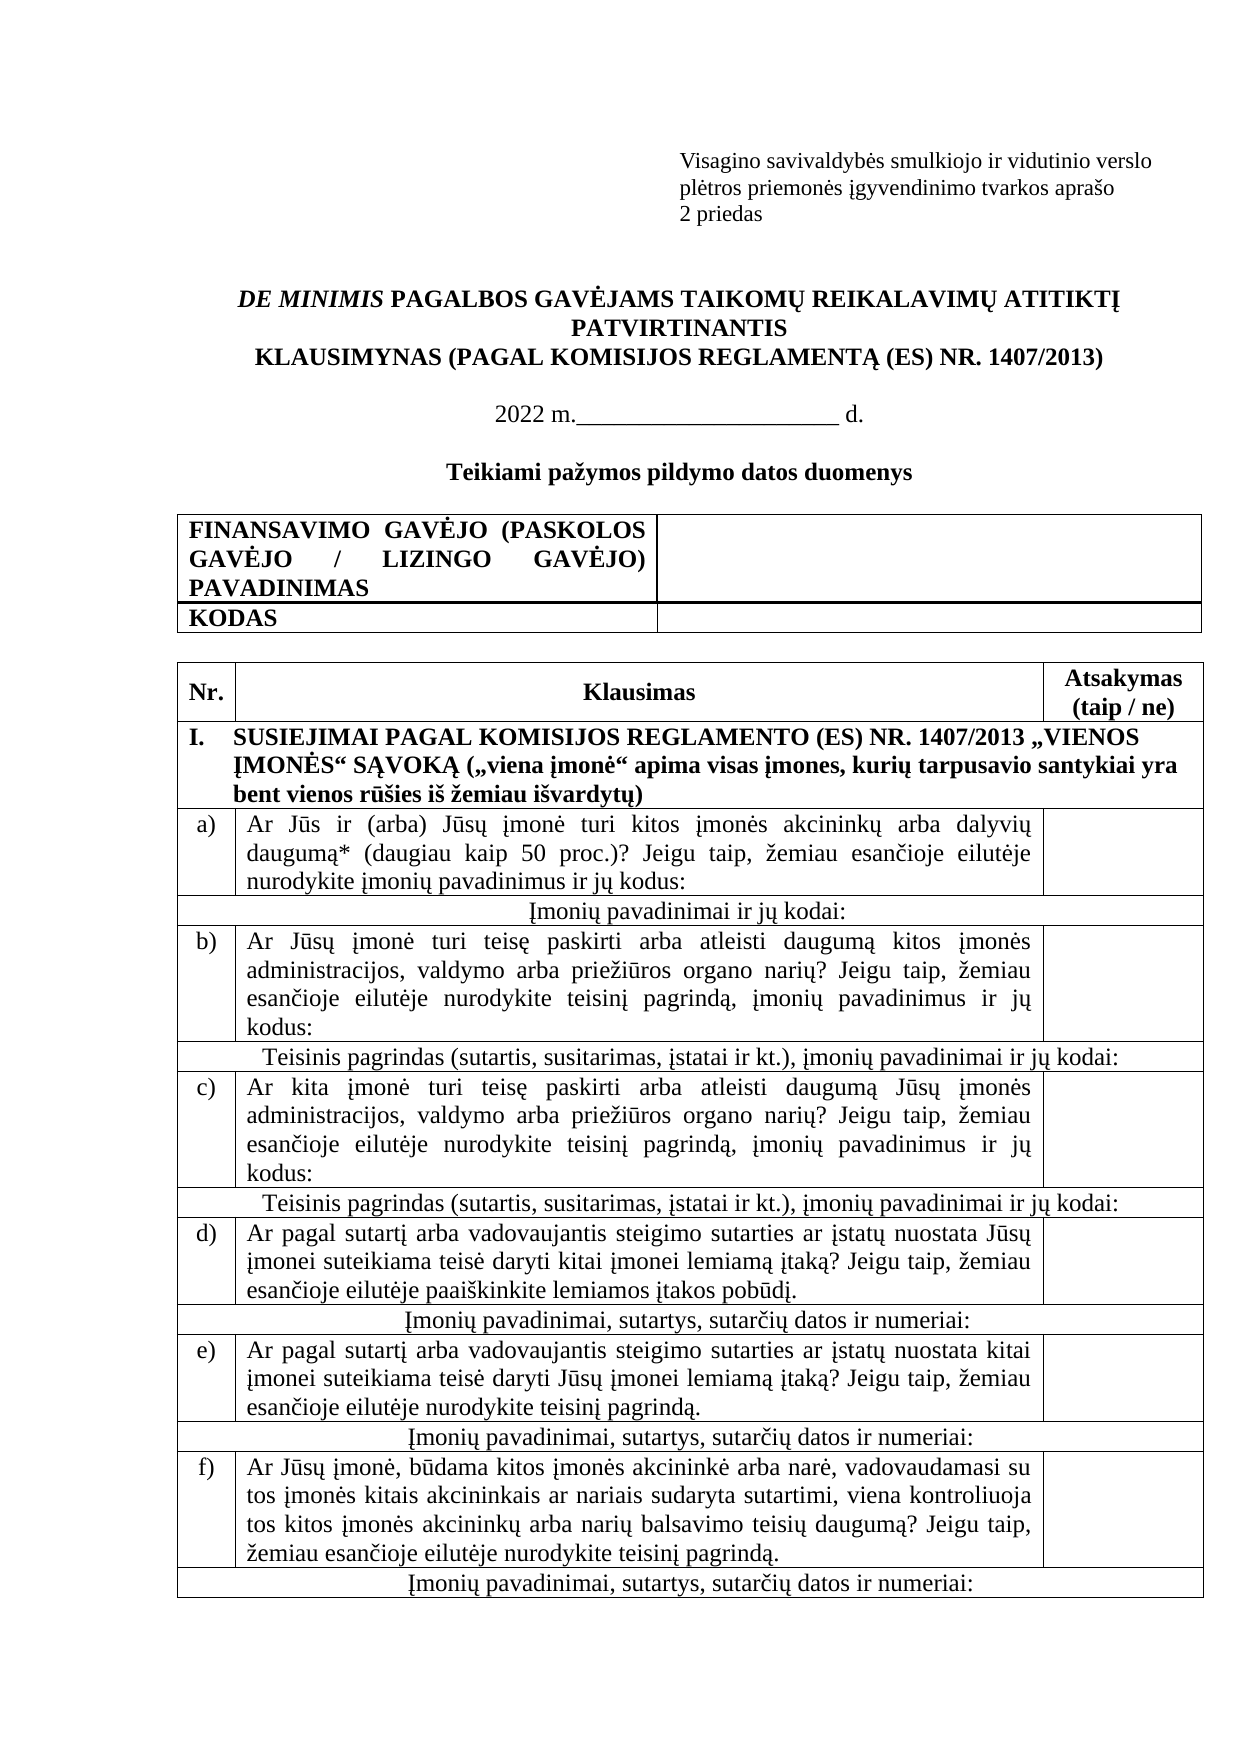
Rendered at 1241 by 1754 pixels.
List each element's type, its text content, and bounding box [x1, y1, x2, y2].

table_cell a) [178, 809, 235, 895]
text 2022 m._____________________ d. [177, 399, 1181, 428]
table_cell [1044, 926, 1203, 1041]
table_cell Ar Jūsų įmonė, būdama kitos įmonės akcininkė arba narė, vadovaudamasi su tos įmonės kitais akcininkais ar nariais sudaryta sutartimi, viena kontroliuoja tos kitos įmonės akcininkų arba narių balsavimo teisių daugumą? Jeigu taip, žemiau esančioje eilutėje nurodykite teisinį pagrindą. [236, 1452, 1043, 1567]
table_cell Teisinis pagrindas (sutartis, susitarimas, įstatai ir kt.), įmonių pavadinimai ir jų kodai: [178, 1188, 1203, 1217]
table_cell Ar Jūs ir (arba) Jūsų įmonė turi kitos įmonės akcininkų arba dalyvių daugumą* (daugiau kaip 50 proc.)? Jeigu taip, žemiau esančioje eilutėje nurodykite įmonių pavadinimus ir jų kodus: [236, 809, 1043, 895]
table_cell [1044, 1218, 1203, 1304]
table_cell e) [178, 1335, 235, 1421]
table_cell Ar pagal sutartį arba vadovaujantis steigimo sutarties ar įstatų nuostata Jūsų įmonei suteikiama teisė daryti kitai įmonei lemiamą įtaką? Jeigu taip, žemiau esančioje eilutėje paaiškinkite lemiamos įtakos pobūdį. [236, 1218, 1043, 1304]
table_cell Ar Jūsų įmonė turi teisę paskirti arba atleisti daugumą kitos įmonės administracijos, valdymo arba priežiūros organo narių? Jeigu taip, žemiau esančioje eilutėje nurodykite teisinį pagrindą, įmonių pavadinimus ir jų kodus: [236, 926, 1043, 1041]
text DE MINIMIS PAGALBOS GAVĖJAMS TAIKOMŲ REIKALAVIMŲ ATITIKTĮ PATVIRTINANTIS [177, 284, 1181, 342]
table_cell I. SUSIEJIMAI PAGAL KOMISIJOS REGLAMENTO (ES) NR. 1407/2013 „VIENOS ĮMONĖS“ SĄVOKĄ („viena įmonė“ apima visas įmones, kurių tarpusavio santykiai yra bent vienos rūšies iš žemiau išvardytų) [178, 722, 1203, 808]
table_cell Ar kita įmonė turi teisę paskirti arba atleisti daugumą Jūsų įmonės administracijos, valdymo arba priežiūros organo narių? Jeigu taip, žemiau esančioje eilutėje nurodykite teisinį pagrindą, įmonių pavadinimus ir jų kodus: [236, 1072, 1043, 1187]
text plėtros priemonės įgyvendinimo tvarkos aprašo [679, 174, 1181, 200]
table_cell Įmonių pavadinimai, sutartys, sutarčių datos ir numeriai: [178, 1305, 1203, 1334]
table_cell f) [178, 1452, 235, 1567]
table_header FINANSAVIMO GAVĖJO (PASKOLOS GAVĖJO / LIZINGO GAVĖJO) PAVADINIMAS [178, 515, 656, 601]
table_cell Teisinis pagrindas (sutartis, susitarimas, įstatai ir kt.), įmonių pavadinimai ir jų kodai: [178, 1042, 1203, 1071]
text 2 priedas [679, 200, 1181, 227]
table_header Nr. [178, 663, 235, 721]
table_cell Įmonių pavadinimai, sutartys, sutarčių datos ir numeriai: [178, 1422, 1203, 1451]
table_cell [1044, 1335, 1203, 1421]
table_cell b) [178, 926, 235, 1041]
text Visagino savivaldybės smulkiojo ir vidutinio verslo [679, 148, 1181, 174]
table_header Atsakymas (taip / ne) [1044, 663, 1203, 721]
table_cell [1044, 809, 1203, 895]
table_cell [1044, 1452, 1203, 1567]
table_cell [1044, 1072, 1203, 1187]
table_cell c) [178, 1072, 235, 1187]
text Teikiami pažymos pildymo datos duomenys [177, 457, 1181, 485]
table_cell [658, 604, 1201, 632]
table_cell KODAS [178, 604, 657, 632]
table_cell Įmonių pavadinimai ir jų kodai: [178, 896, 1203, 925]
table_header [658, 515, 1201, 601]
text KLAUSIMYNAS (PAGAL KOMISIJOS REGLAMENTĄ (ES) NR. 1407/2013) [177, 342, 1181, 370]
table_cell Ar pagal sutartį arba vadovaujantis steigimo sutarties ar įstatų nuostata kitai įmonei suteikiama teisė daryti Jūsų įmonei lemiamą įtaką? Jeigu taip, žemiau esančioje eilutėje nurodykite teisinį pagrindą. [236, 1335, 1043, 1421]
table_header Klausimas [236, 663, 1043, 721]
table_cell d) [178, 1218, 235, 1304]
table_cell Įmonių pavadinimai, sutartys, sutarčių datos ir numeriai: [178, 1568, 1203, 1597]
